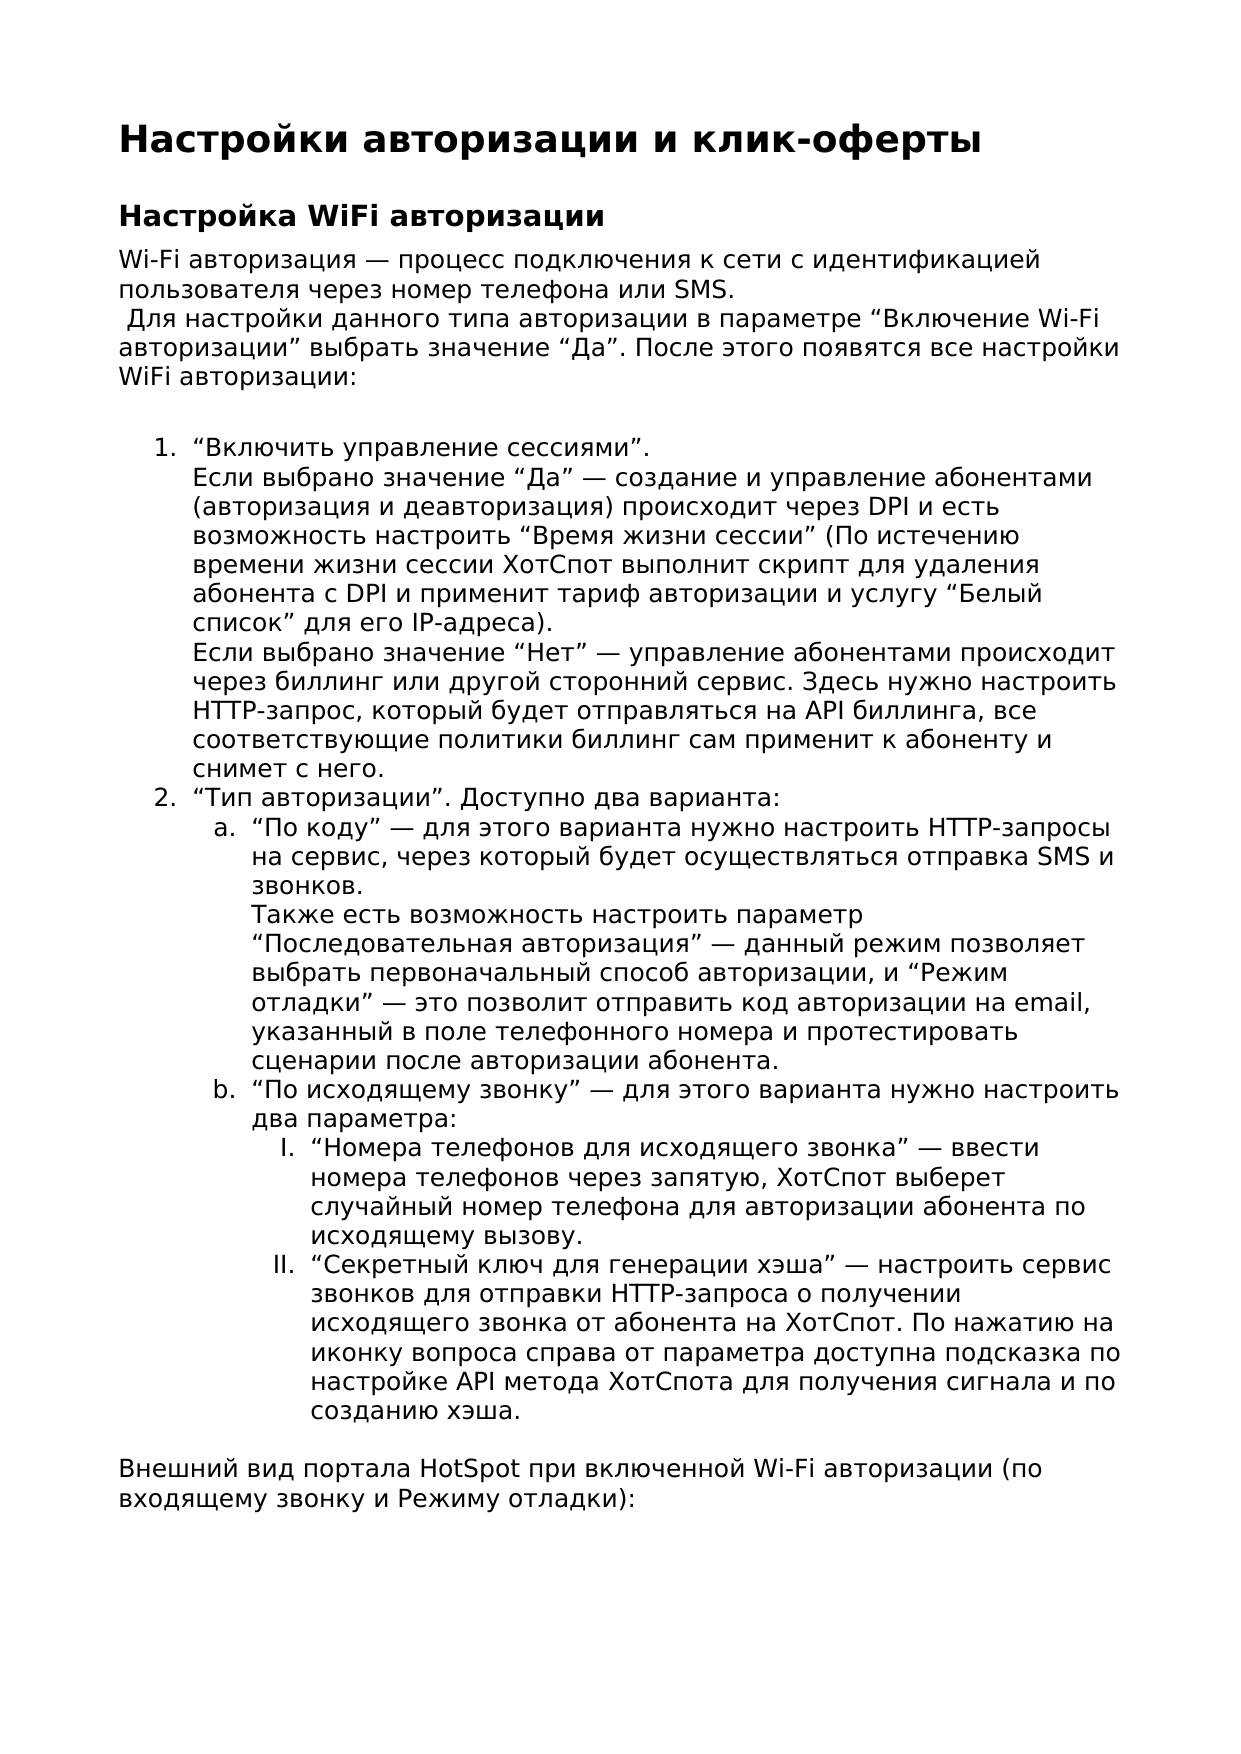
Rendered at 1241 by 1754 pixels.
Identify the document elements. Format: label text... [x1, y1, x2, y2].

list “Тип авторизации”. Доступно два варианта: [177, 783, 1122, 813]
text Wi-Fi авторизация — процесс подключения к сети с идентификацией пользователя через номер телефона или SMS. Для настройки данного типа авторизации в параметре “Включение Wi-Fi авторизации” выбрать значение “Да”. После этого появятся все настройки WiFi авторизации: [118, 246, 1122, 392]
list “Секретный ключ для генерации хэша” — настроить сервис звонков для отправки HTTP-запроса о получении исходящего звонка от абонента на ХотСпот. По нажатию на иконку вопроса справа от параметра доступна подсказка по настройке API метода ХотСпота для получения сигнала и по созданию хэша. [295, 1250, 1122, 1425]
list “Включить управление сессиями”. Если выбрано значение “Да” — создание и управление абонентами (авторизация и деавторизация) происходит через DPI и есть возможность настроить “Время жизни сессии” (По истечению времени жизни сессии ХотСпот выполнит скрипт для удаления абонента с DPI и применит тариф авторизации и услугу “Белый список” для его IP-адреса). Если выбрано значение “Нет” — управление абонентами происходит через биллинг или другой сторонний сервис. Здесь нужно настроить HTTP-запрос, который будет отправляться на API биллинга, все соответствующие политики биллинг сам применит к абоненту и снимет с него. [177, 433, 1122, 783]
subtitle Настройка WiFi авторизации [118, 199, 1122, 233]
list “По коду” — для этого варианта нужно настроить HTTP-запросы на сервис, через который будет осуществляться отправка SMS и звонков. Также есть возможность настроить параметр “Последовательная авторизация” — данный режим позволяет выбрать первоначальный способ авторизации, и “Режим отладки” — это позволит отправить код авторизации на email, указанный в поле телефонного номера и протестировать сценарии после авторизации абонента. [236, 813, 1122, 1075]
subtitle Настройки авторизации и клик-оферты [118, 118, 1122, 162]
list “Номера телефонов для исходящего звонка” — ввести номера телефонов через запятую, ХотСпот выберет случайный номер телефона для авторизации абонента по исходящему вызову. [295, 1133, 1122, 1250]
text Внешний вид портала HotSpot при включенной Wi-Fi авторизации (по входящему звонку и Режиму отладки): [118, 1455, 1122, 1513]
list “По исходящему звонку” — для этого варианта нужно настроить два параметра: [236, 1075, 1122, 1133]
